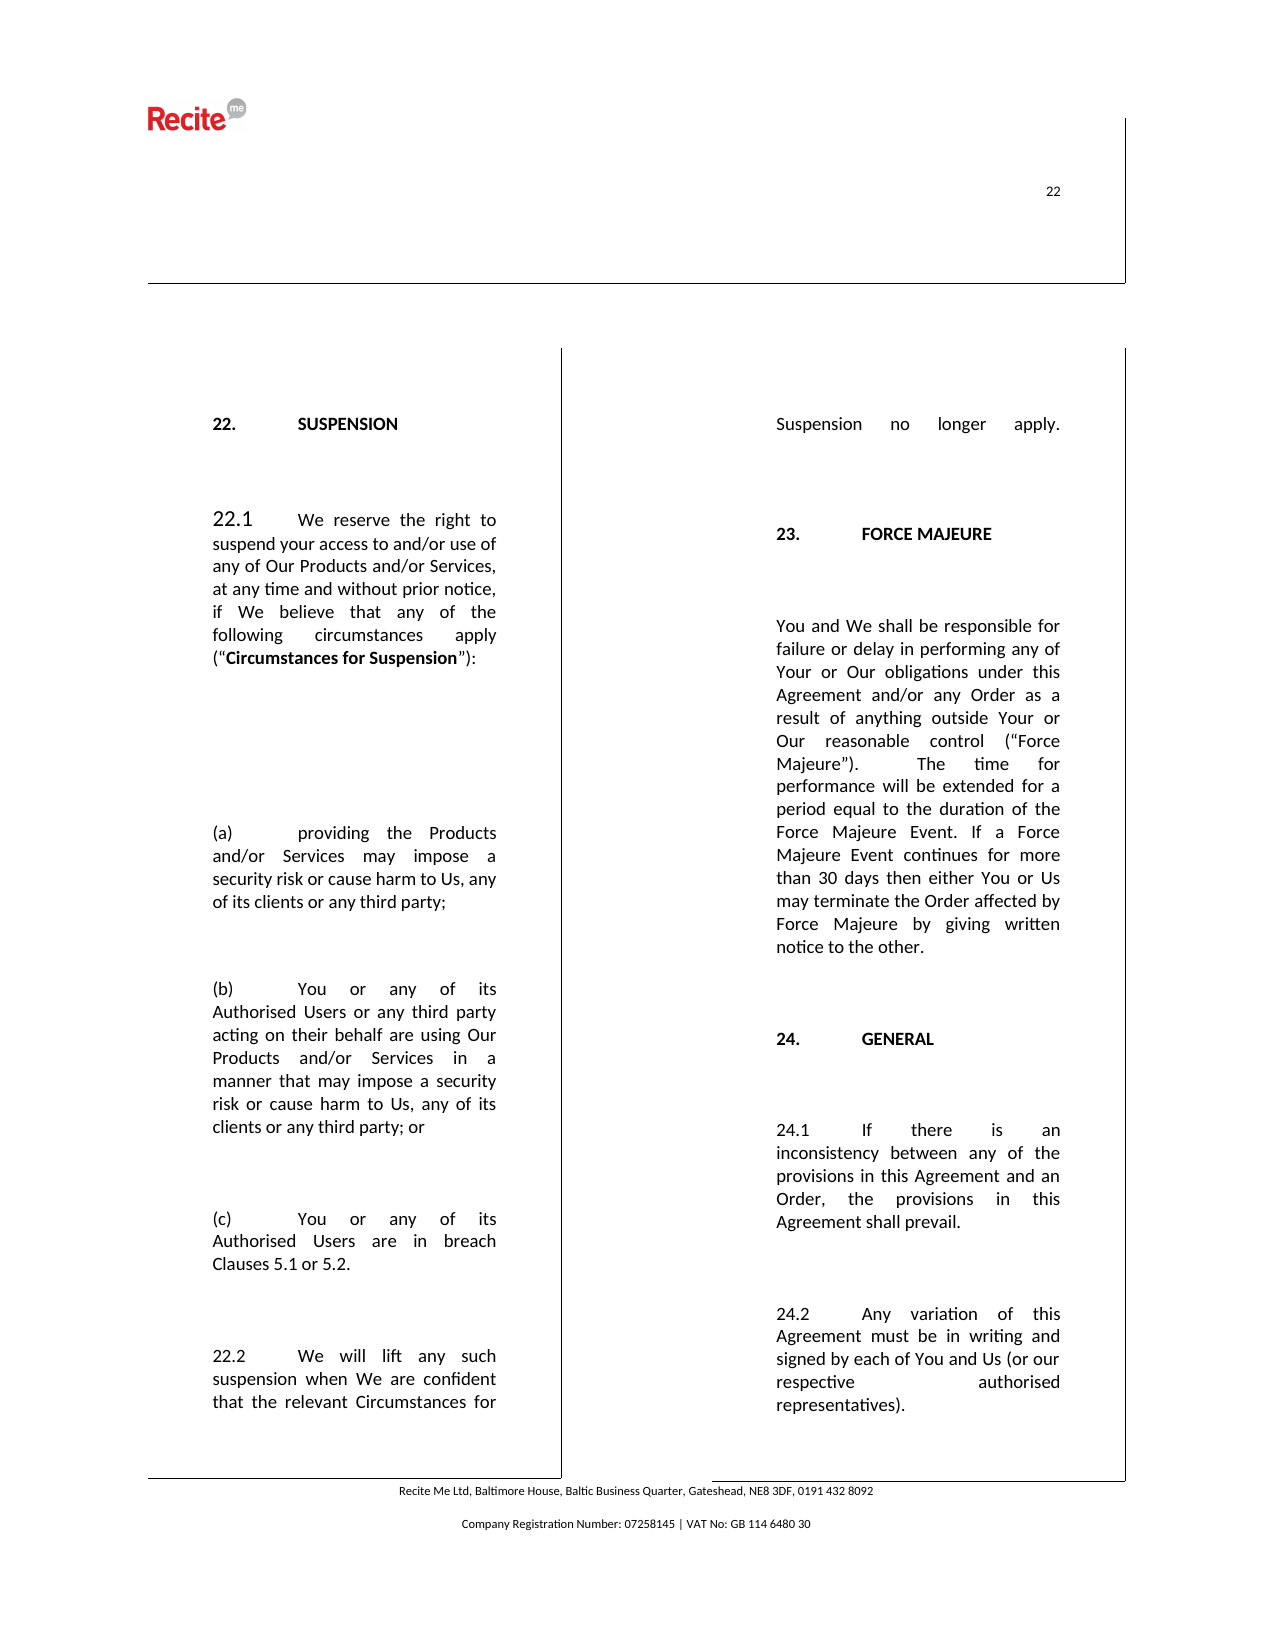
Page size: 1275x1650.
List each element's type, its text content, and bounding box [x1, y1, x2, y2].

list Any variation of this Agreement must be in writing and signed by each of You and Us (or our respective authorised representatives). [712, 1237, 1125, 1481]
list If there is an inconsistency between any of the provisions in this Agreement and an Order, the provisions in this Agreement shall prevail. [712, 1054, 1125, 1237]
list We will lift any such suspension when We are confident that the relevant Circumstances for [148, 1280, 561, 1478]
list Suspension no longer apply. [712, 347, 1125, 522]
list GENERAL [712, 962, 1125, 1054]
list You or any of its Authorised Users are in breach Clauses 5.1 or 5.2. [148, 1142, 561, 1280]
list We reserve the right to suspend your access to and/or use of any of Our Products and/or Services, at any time and without prior notice, if We believe that any of the following circumstances apply (“Circumstances for Suspension”): [148, 439, 561, 734]
list FORCE MAJEURE [712, 522, 1125, 549]
list SUSPENSION [148, 347, 561, 439]
list providing the Products and/or Services may impose a security risk or cause harm to Us, any of its clients or any third party; [148, 821, 561, 978]
list You or any of its Authorised Users or any third party acting on their behalf are using Our Products and/or Services in a manner that may impose a security risk or cause harm to Us, any of its clients or any third party; or [148, 978, 561, 1142]
text You and We shall be responsible for failure or delay in performing any of Your or Our obligations under this Agreement and/or any Order as a result of anything outside Your or Our reasonable control (“Force Majeure”). The time for performance will be extended for a period equal to the duration of the Force Majeure Event. If a Force Majeure Event continues for more than 30 days then either You or Us may terminate the Order affected by Force Majeure by giving written notice to the other. [712, 549, 1125, 962]
